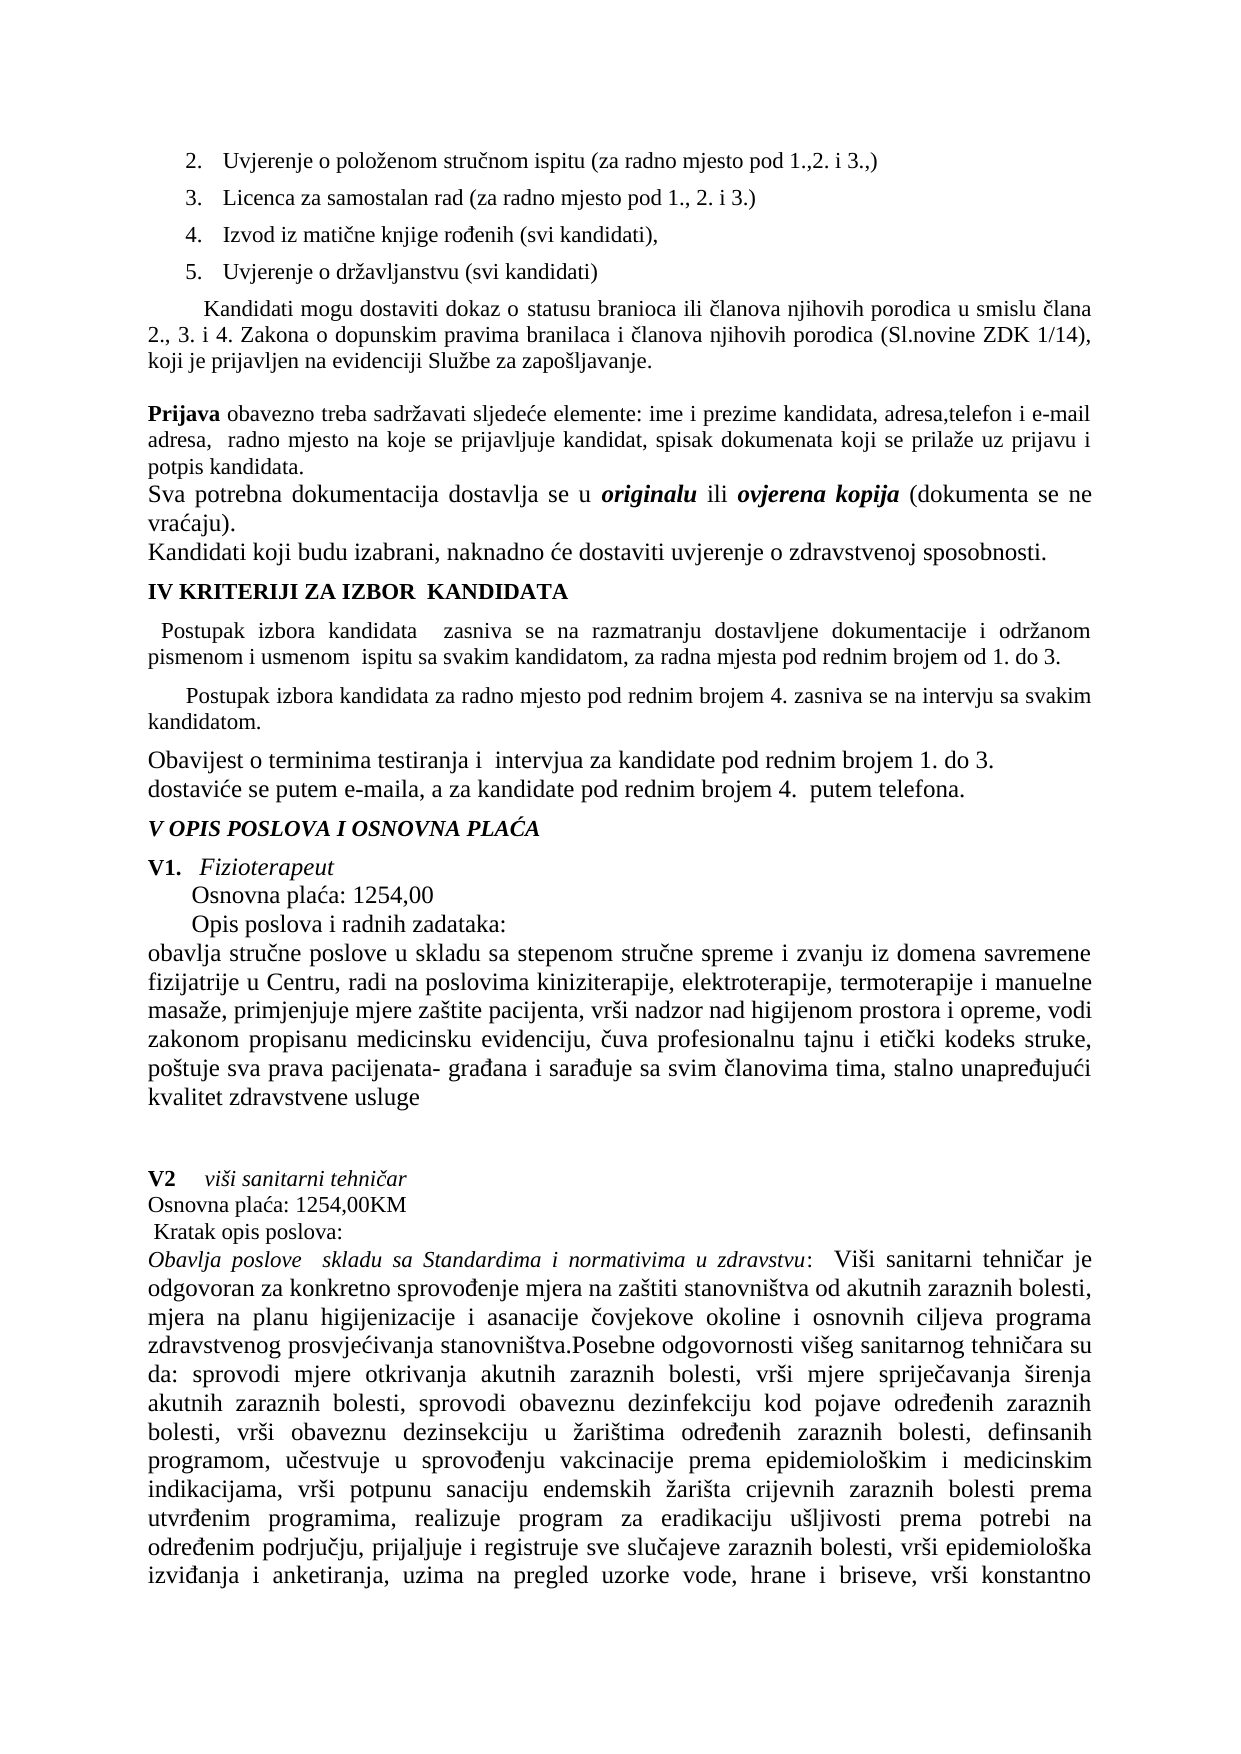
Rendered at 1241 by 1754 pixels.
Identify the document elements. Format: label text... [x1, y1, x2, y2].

text Opis poslova i radnih zadataka: [148, 909, 1093, 938]
list Uvjerenje o položenom stručnom ispitu (za radno mjesto pod 1.,2. i 3.,) [185, 148, 1093, 174]
text Kratak opis poslova: [148, 1218, 1093, 1244]
text Osnovna plaća: 1254,00KM [148, 1191, 1093, 1218]
text Sva potrebna dokumentacija dostavlja se u originalu ili ovjerena kopija (dokumenta se ne vraćaju). [148, 479, 1093, 537]
list Izvod iz matične knjige rođenih (svi kandidati), [185, 221, 1093, 247]
text Obavlja poslove skladu sa Standardima i normativima u zdravstvu: Viši sanitarni tehničar je odgovoran za konkretno sprovođenje mjera na zaštiti stanovništva od akutnih zaraznih bolesti, mjera na planu higijenizacije i asanacije čovjekove okoline i osnovnih ciljeva programa zdravstvenog prosvjećivanja stanovništva.Posebne odgovornosti višeg sanitarnog tehničara su da: sprovodi mjere otkrivanja akutnih zaraznih bolesti, vrši mjere spriječavanja širenja akutnih zaraznih bolesti, sprovodi obaveznu dezinfekciju kod pojave određenih zaraznih bolesti, vrši obaveznu dezinsekciju u žarištima određenih zaraznih bolesti, definsanih programom, učestvuje u sprovođenju vakcinacije prema epidemiološkim i medicinskim indikacijama, vrši potpunu sanaciju endemskih žarišta crijevnih zaraznih bolesti prema utvrđenim programima, realizuje program za eradikaciju ušljivosti prema potrebi na određenim podrjučju, prijaljuje i registruje sve slučajeve zaraznih bolesti, vrši epidemiološka izviđanja i anketiranja, uzima na pregled uzorke vode, hrane i briseve, vrši konstantno [148, 1244, 1093, 1589]
text V1. Fizioterapeut [148, 852, 1093, 881]
text Postupak izbora kandidata za radno mjesto pod rednim brojem 4. zasniva se na intervju sa svakim kandidatom. [148, 682, 1093, 735]
text Kandidati mogu dostaviti dokaz o statusu branioca ili članova njihovih porodica u smislu člana 2., 3. i 4. Zakona o dopunskim pravima branilaca i članova njihovih porodica (Sl.novine ZDK 1/14), koji je prijavljen na evidenciji Službe za zapošljavanje. [148, 295, 1093, 374]
text Prijava obavezno treba sadržavati sljedeće elemente: ime i prezime kandidata, adresa,telefon i e-mail adresa, radno mjesto na koje se prijavljuje kandidat, spisak dokumenata koji se prilaže uz prijavu i potpis kandidata. [148, 400, 1093, 479]
text Kandidati koji budu izabrani, naknadno će dostaviti uvjerenje o zdravstvenoj sposobnosti. [148, 537, 1093, 565]
text V2 viši sanitarni tehničar [148, 1165, 1093, 1191]
list Uvjerenje o državljanstvu (svi kandidati) [185, 258, 1093, 284]
text V OPIS POSLOVA I OSNOVNA PLAĆA [148, 815, 1093, 841]
text obavlja stručne poslove u skladu sa stepenom stručne spreme i zvanju iz domena savremene fizijatrije u Centru, radi na poslovima kiniziterapije, elektroterapije, termoterapije i manuelne masaže, primjenjuje mjere zaštite pacijenta, vrši nadzor nad higijenom prostora i opreme, vodi zakonom propisanu medicinsku evidenciju, čuva profesionalnu tajnu i etički kodeks struke, poštuje sva prava pacijenata- građana i sarađuje sa svim članovima tima, stalno unapređujući kvalitet zdravstvene usluge [148, 938, 1093, 1111]
list Licenca za samostalan rad (za radno mjesto pod 1., 2. i 3.) [185, 184, 1093, 211]
text Obavijest o terminima testiranja i intervjua za kandidate pod rednim brojem 1. do 3. dostaviće se putem e-maila, a za kandidate pod rednim brojem 4. putem telefona. [148, 745, 1093, 803]
text Postupak izbora kandidata zasniva se na razmatranju dostavljene dokumentacije i održanom pismenom i usmenom ispitu sa svakim kandidatom, za radna mjesta pod rednim brojem od 1. do 3. [148, 617, 1093, 669]
text Osnovna plaća: 1254,00 [148, 881, 1093, 909]
text IV KRITERIJI ZA IZBOR KANDIDATA [148, 578, 1093, 604]
